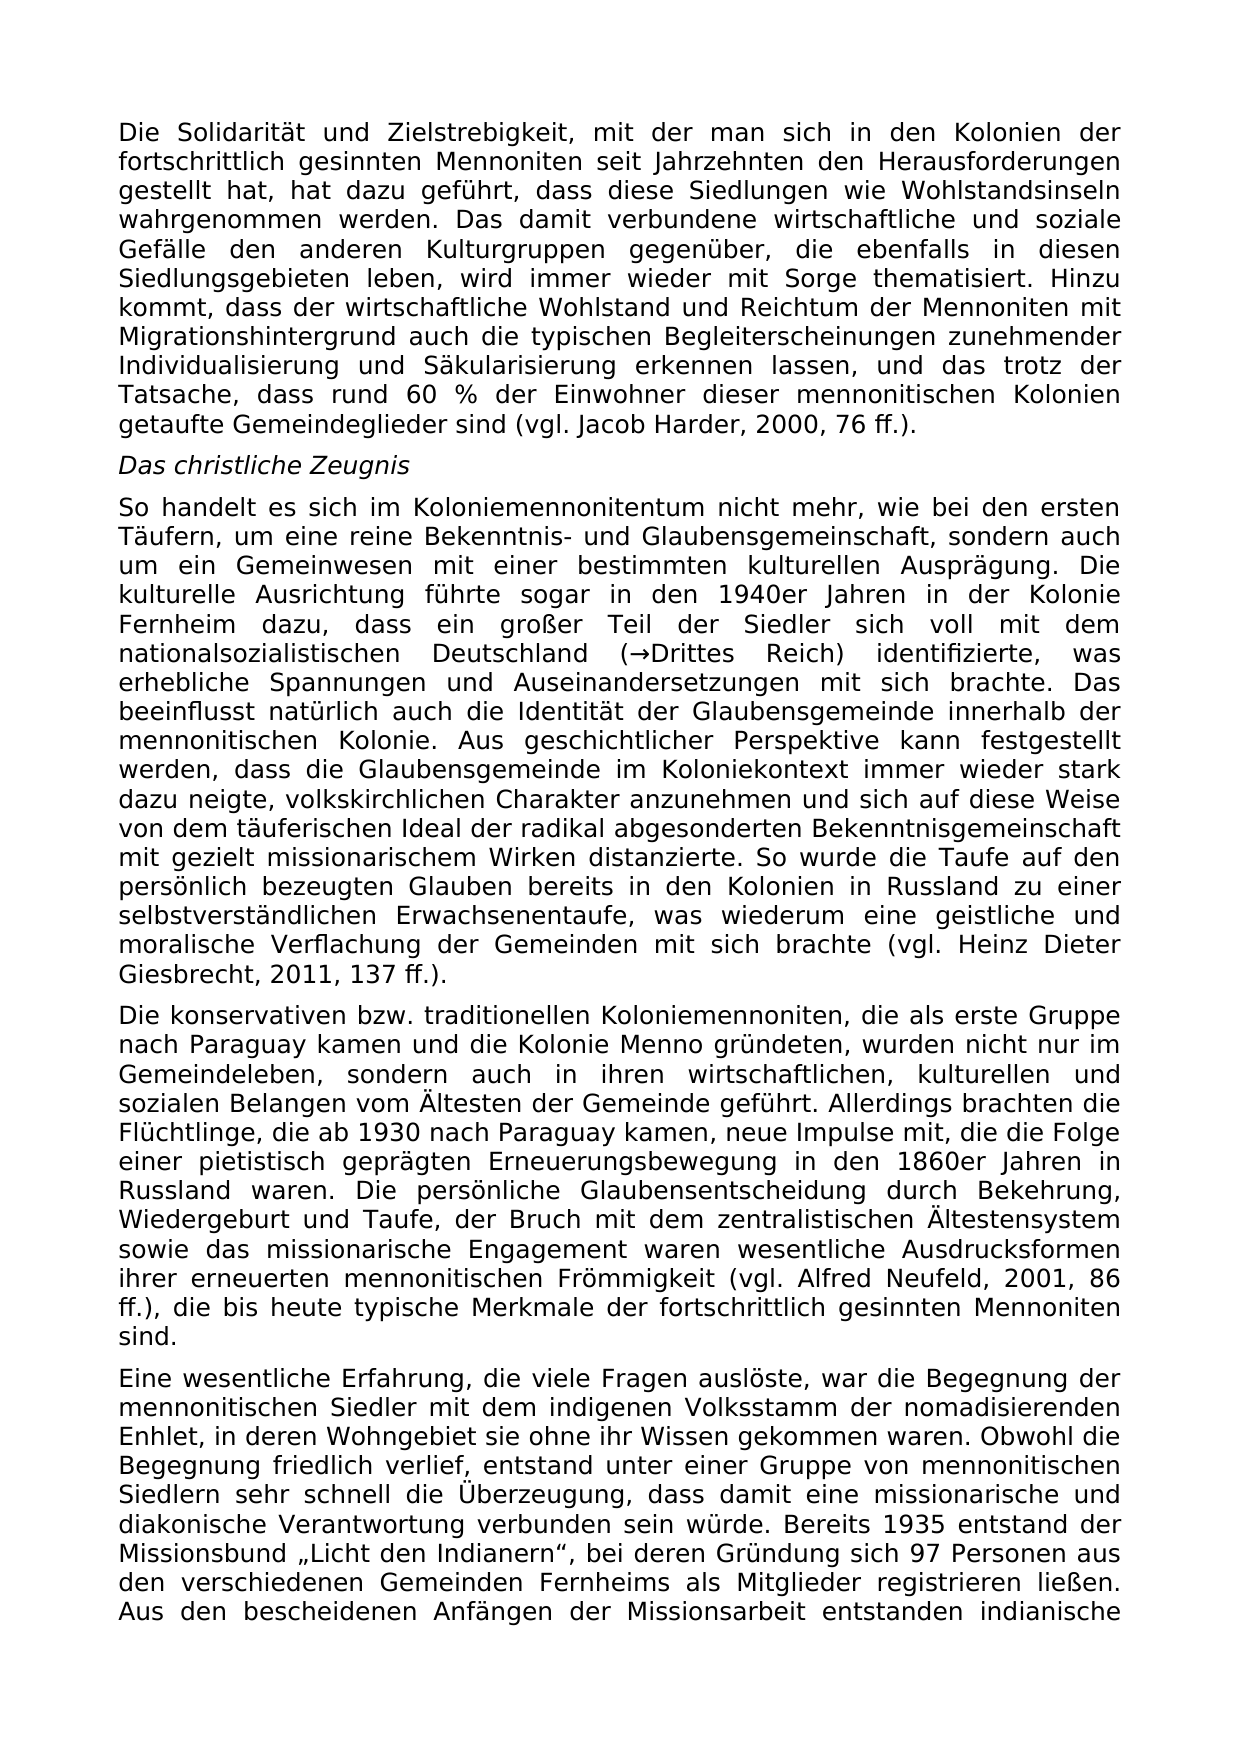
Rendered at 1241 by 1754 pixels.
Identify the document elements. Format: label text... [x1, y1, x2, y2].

text Die Solidarität und Zielstrebigkeit, mit der man sich in den Kolonien der fortschrittlich gesinnten Mennoniten seit Jahrzehnten den Herausforderungen gestellt hat, hat dazu geführt, dass diese Siedlungen wie Wohlstandsinseln wahrgenommen werden. Das damit verbundene wirtschaftliche und soziale Gefälle den anderen Kulturgruppen gegenüber, die ebenfalls in diesen Siedlungsgebieten leben, wird immer wieder mit Sorge thematisiert. Hinzu kommt, dass der wirtschaftliche Wohlstand und Reichtum der Mennoniten mit Migrationshintergrund auch die typischen Begleiterscheinungen zunehmender Individualisierung und Säkularisierung erkennen lassen, und das trotz der Tatsache, dass rund 60 % der Einwohner dieser mennonitischen Kolonien getaufte Gemeindeglieder sind (vgl. Jacob Harder, 2000, 76 ff.). [118, 118, 1122, 439]
text Das christliche Zeugnis [118, 451, 1122, 481]
text Die konservativen bzw. traditionellen Koloniemennoniten, die als erste Gruppe nach Paraguay kamen und die Kolonie Menno gründeten, wurden nicht nur im Gemeindeleben, sondern auch in ihren wirtschaftlichen, kulturellen und sozialen Belangen vom Ältesten der Gemeinde geführt. Allerdings brachten die Flüchtlinge, die ab 1930 nach Paraguay kamen, neue Impulse mit, die die Folge einer pietistisch geprägten Erneuerungsbewegung in den 1860er Jahren in Russland waren. Die persönliche Glaubensentscheidung durch Bekehrung, Wiedergeburt und Taufe, der Bruch mit dem zentralistischen Ältestensystem sowie das missionarische Engagement waren wesentliche Ausdrucksformen ihrer erneuerten mennonitischen Frömmigkeit (vgl. Alfred Neufeld, 2001, 86 ff.), die bis heute typische Merkmale der fortschrittlich gesinnten Mennoniten sind. [118, 1001, 1122, 1351]
text So handelt es sich im Koloniemennonitentum nicht mehr, wie bei den ersten Täufern, um eine reine Bekenntnis- und Glaubensgemeinschaft, sondern auch um ein Gemeinwesen mit einer bestimmten kulturellen Ausprägung. Die kulturelle Ausrichtung führte sogar in den 1940er Jahren in der Kolonie Fernheim dazu, dass ein großer Teil der Siedler sich voll mit dem nationalsozialistischen Deutschland (→Drittes Reich) identifizierte, was erhebliche Spannungen und Auseinandersetzungen mit sich brachte. Das beeinflusst natürlich auch die Identität der Glaubensgemeinde innerhalb der mennonitischen Kolonie. Aus geschichtlicher Perspektive kann festgestellt werden, dass die Glaubensgemeinde im Koloniekontext immer wieder stark dazu neigte, volkskirchlichen Charakter anzunehmen und sich auf diese Weise von dem täuferischen Ideal der radikal abgesonderten Bekenntnisgemeinschaft mit gezielt missionarischem Wirken distanzierte. So wurde die Taufe auf den persönlich bezeugten Glauben bereits in den Kolonien in Russland zu einer selbstverständlichen Erwachsenentaufe, was wiederum eine geistliche und moralische Verflachung der Gemeinden mit sich brachte (vgl. Heinz Dieter Giesbrecht, 2011, 137 ff.). [118, 493, 1122, 989]
text Eine wesentliche Erfahrung, die viele Fragen auslöste, war die Begegnung der mennonitischen Siedler mit dem indigenen Volksstamm der nomadisierenden Enhlet, in deren Wohngebiet sie ohne ihr Wissen gekommen waren. Obwohl die Begegnung friedlich verlief, entstand unter einer Gruppe von mennonitischen Siedlern sehr schnell die Überzeugung, dass damit eine missionarische und diakonische Verantwortung verbunden sein würde. Bereits 1935 entstand der Missionsbund „Licht den Indianern“, bei deren Gründung sich 97 Personen aus den verschiedenen Gemeinden Fernheims als Mitglieder registrieren ließen. Aus den bescheidenen Anfängen der Missionsarbeit entstanden indianische [118, 1364, 1122, 1626]
